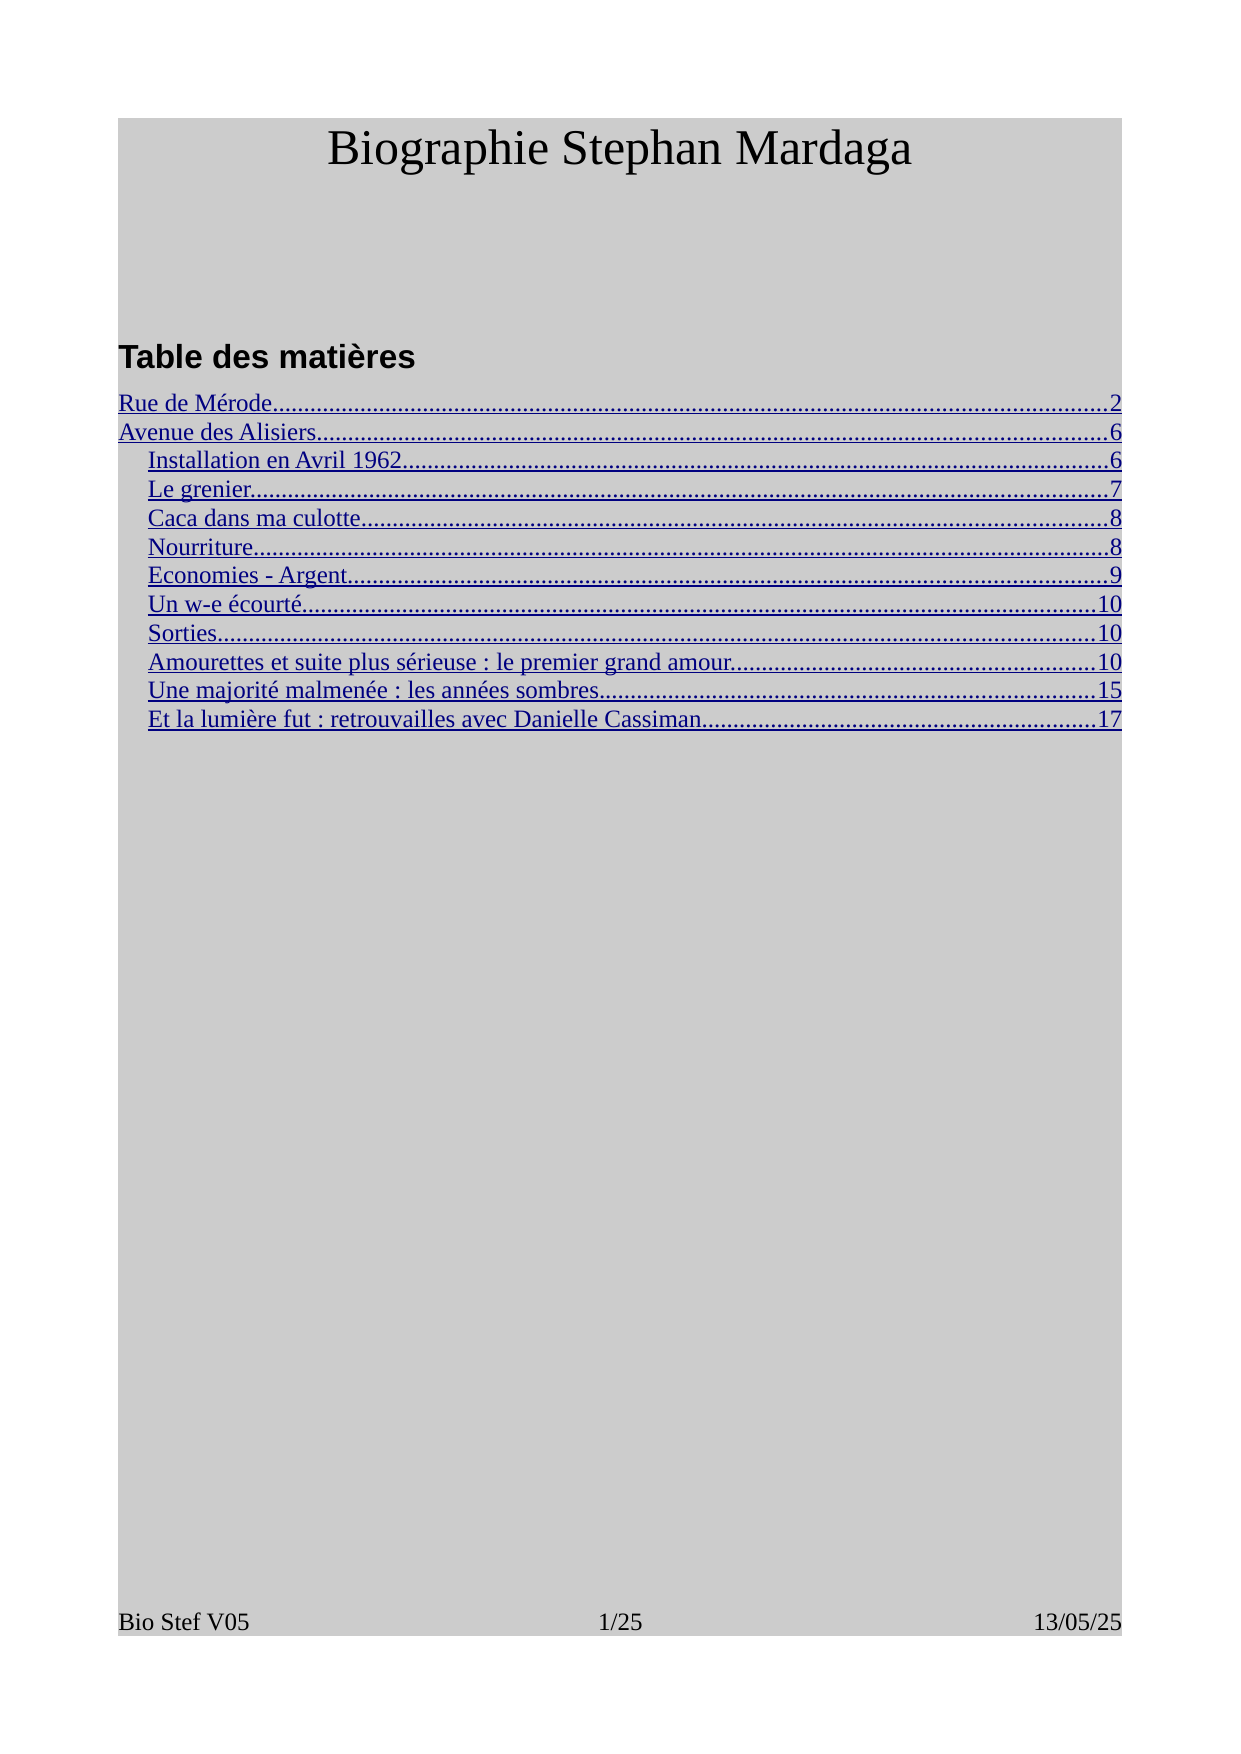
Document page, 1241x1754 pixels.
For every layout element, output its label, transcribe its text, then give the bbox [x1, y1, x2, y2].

text Nourriture 8 [148, 532, 1122, 557]
text Installation en Avril 1962. 6 [148, 445, 1122, 470]
text Et la lumière fut : retrouvailles avec Danielle Cassiman. 17 [148, 704, 1122, 729]
text Le grenier. 7 [148, 474, 1122, 499]
text Sorties 10 [148, 618, 1122, 643]
text Caca dans ma culotte 8 [148, 503, 1122, 528]
text Biographie Stephan Mardaga [118, 118, 1122, 176]
text Un w-e écourté 10 [148, 589, 1122, 614]
text Economies - Argent 9 [148, 560, 1122, 585]
text Rue de Mérode 2 [118, 388, 1122, 413]
text Avenue des Alisiers 6 [118, 417, 1122, 442]
text Une majorité malmenée : les années sombres. 15 [148, 675, 1122, 700]
text Amourettes et suite plus sérieuse : le premier grand amour. 10 [148, 647, 1122, 672]
subtitle Table des matières [118, 337, 1122, 375]
